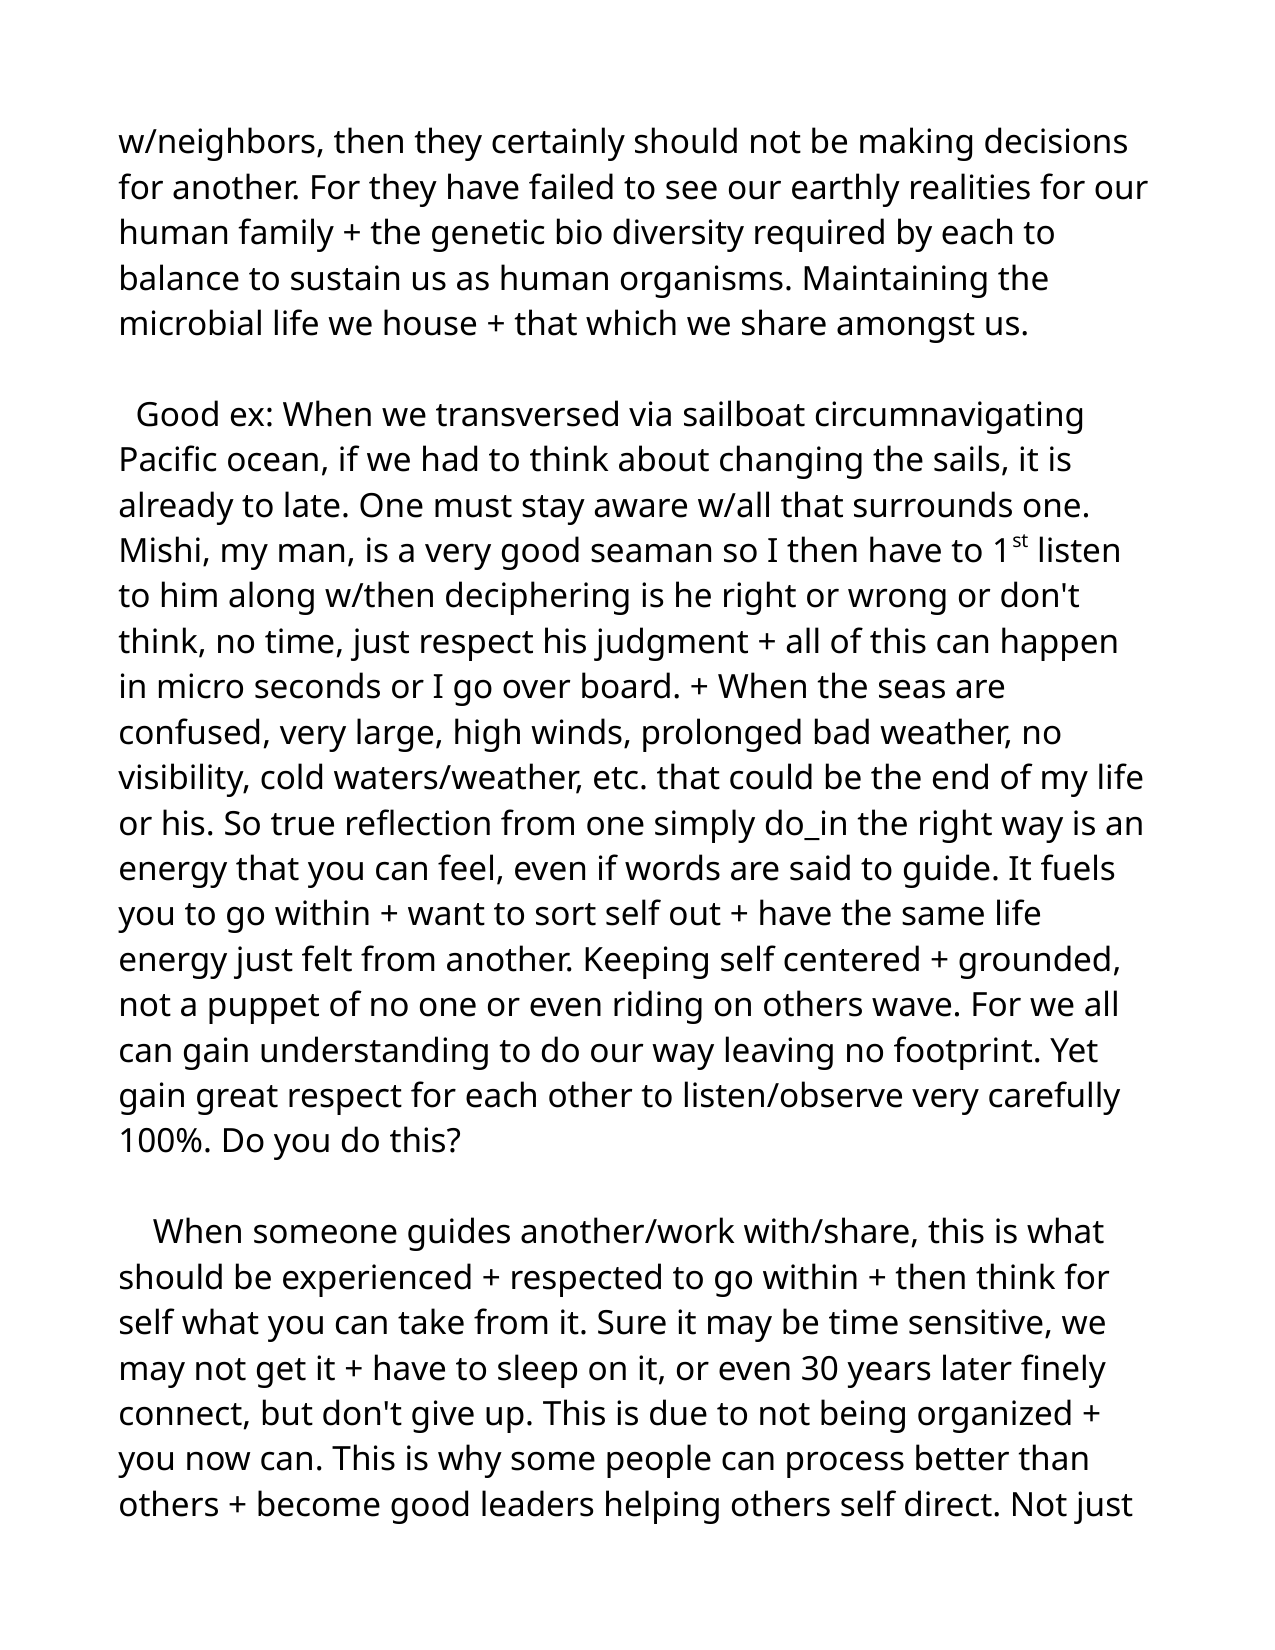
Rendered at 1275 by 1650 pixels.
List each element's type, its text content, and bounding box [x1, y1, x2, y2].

text When someone guides another/work with/share, this is what should be experienced + respected to go within + then think for self what you can take from it. Sure it may be time sensitive, we may not get it + have to sleep on it, or even 30 years later finely connect, but don't give up. This is due to not being organized + you now can. This is why some people can process better than others + become good leaders helping others self direct. Not just [118, 1208, 1157, 1526]
text w/neighbors, then they certainly should not be making decisions for another. For they have failed to see our earthly realities for our human family + the genetic bio diversity required by each to balance to sustain us as human organisms. Maintaining the microbial life we house + that which we share amongst us. [118, 118, 1157, 345]
text Good ex: When we transversed via sailboat circumnavigating Pacific ocean, if we had to think about changing the sails, it is already to late. One must stay aware w/all that surrounds one. Mishi, my man, is a very good seaman so I then have to 1st listen to him along w/then deciphering is he right or wrong or don't think, no time, just respect his judgment + all of this can happen in micro seconds or I go over board. + When the seas are confused, very large, high winds, prolonged bad weather, no visibility, cold waters/weather, etc. that could be the end of my life or his. So true reflection from one simply do_in the right way is an energy that you can feel, even if words are said to guide. It fuels you to go within + want to sort self out + have the same life energy just felt from another. Keeping self centered + grounded, not a puppet of no one or even riding on others wave. For we all can gain understanding to do our way leaving no footprint. Yet gain great respect for each other to listen/observe very carefully 100%. Do you do this? [118, 391, 1157, 1163]
